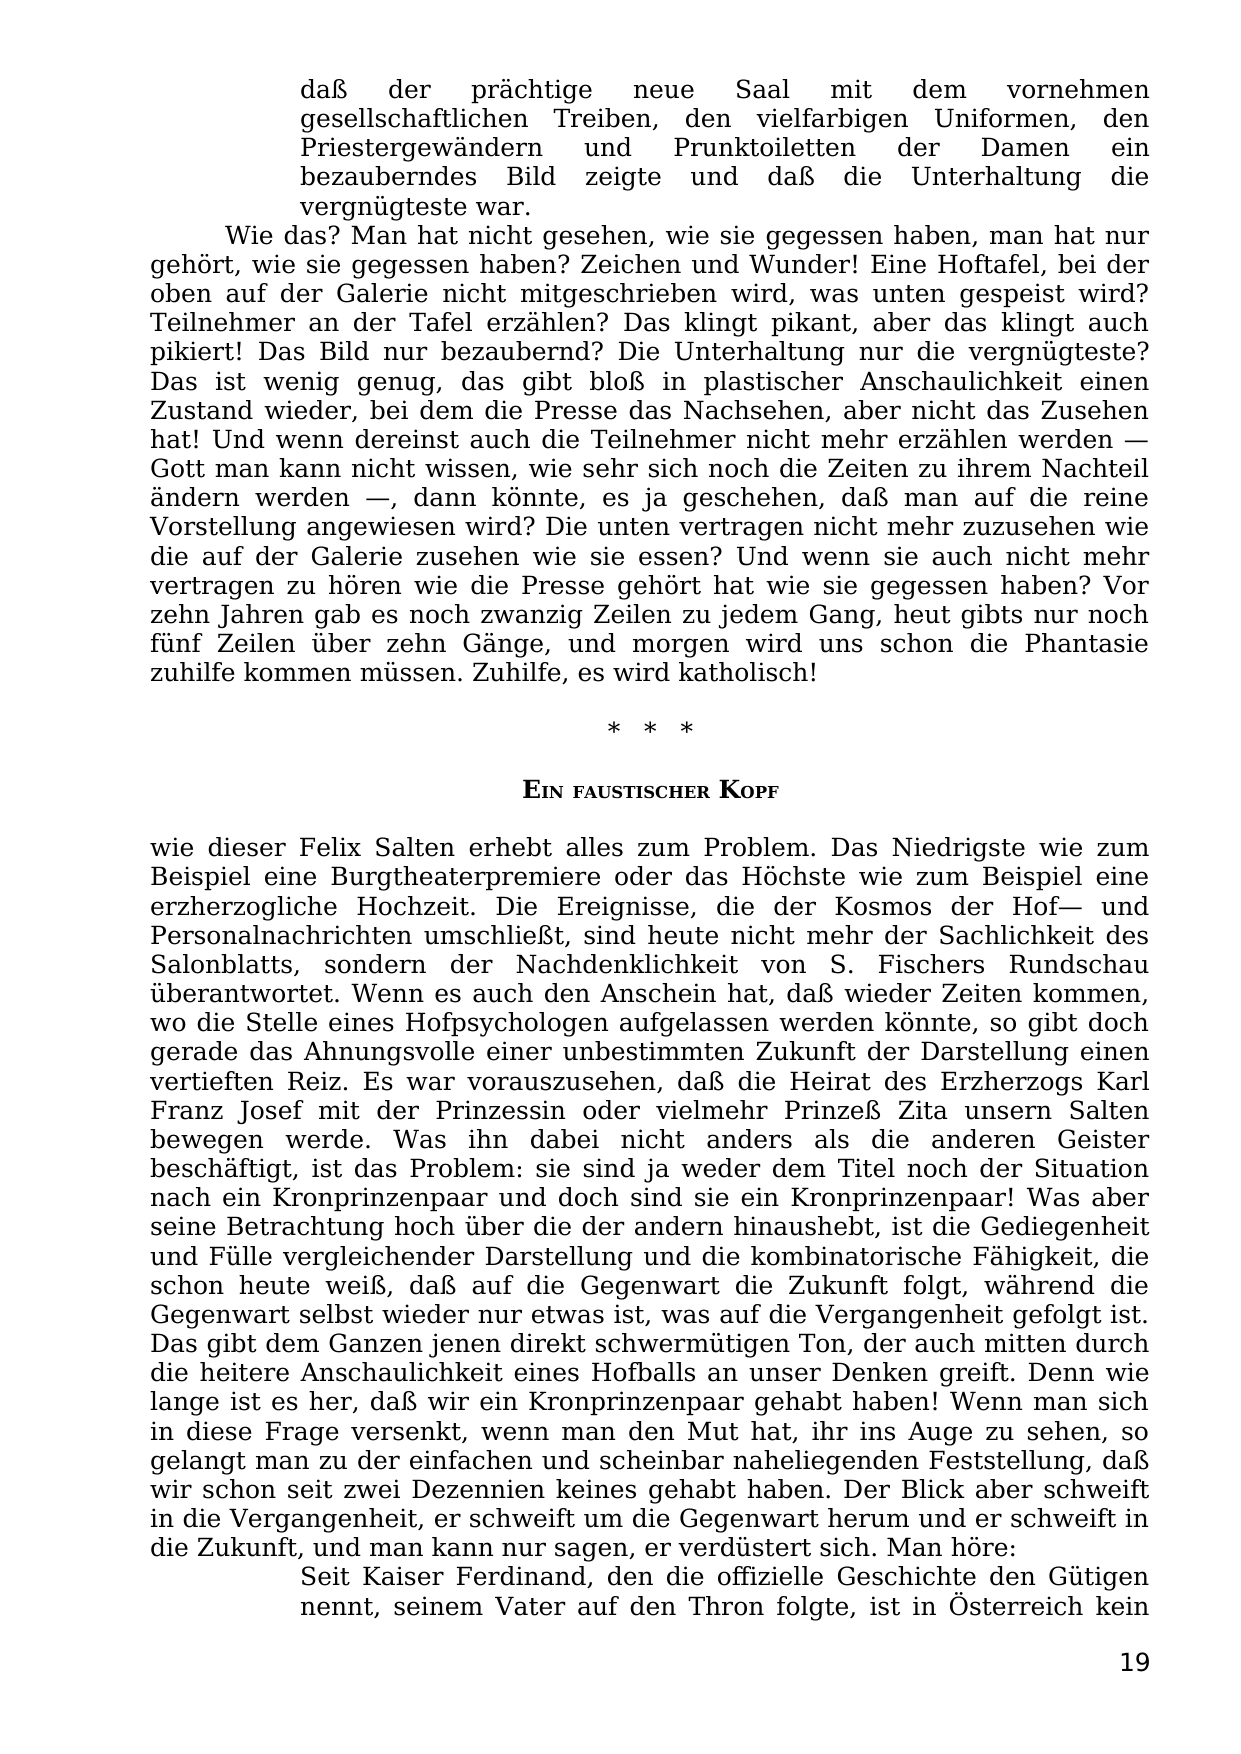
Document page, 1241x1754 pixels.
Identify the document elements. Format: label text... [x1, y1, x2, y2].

text Ein faustischer Kopf [150, 746, 1151, 804]
text daß der prächtige neue Saal mit dem vornehmen gesellschaftlichen Treiben, den vielfarbigen Uniformen, den Priestergewändern und Prunktoiletten der Damen ein bezauberndes Bild zeigte und daß die Unterhaltung die vergnügteste war. [300, 75, 1151, 221]
text * * * [150, 717, 1151, 746]
text Seit Kaiser Ferdinand, den die offizielle Geschichte den Gütigen nennt, seinem Vater auf den Thron folgte, ist in Österreich kein [300, 1562, 1151, 1621]
text Wie das? Man hat nicht gesehen, wie sie gegessen haben, man hat nur gehört, wie sie gegessen haben? Zeichen und Wunder! Eine Hoftafel, bei der oben auf der Galerie nicht mitgeschrieben wird, was unten gespeist wird? Teilnehmer an der Tafel erzählen? Das klingt pikant, aber das klingt auch pikiert! Das Bild nur bezaubernd? Die Unterhaltung nur die vergnügteste? Das ist wenig genug, das gibt bloß in plastischer Anschaulichkeit einen Zustand wieder, bei dem die Presse das Nachsehen, aber nicht das Zusehen hat! Und wenn dereinst auch die Teilnehmer nicht mehr erzählen werden — Gott man kann nicht wissen, wie sehr sich noch die Zeiten zu ihrem Nachteil ändern werden —, dann könnte, es ja geschehen, daß man auf die reine Vorstellung angewiesen wird? Die unten vertragen nicht mehr zuzusehen wie die auf der Galerie zusehen wie sie essen? Und wenn sie auch nicht mehr vertragen zu hören wie die Presse gehört hat wie sie gegessen haben? Vor zehn Jahren gab es noch zwanzig Zeilen zu jedem Gang, heut gibts nur noch fünf Zeilen über zehn Gänge, und morgen wird uns schon die Phantasie zuhilfe kommen müssen. Zuhilfe, es wird katholisch! [150, 221, 1151, 687]
text wie dieser Felix Salten erhebt alles zum Problem. Das Niedrigste wie zum Beispiel eine Burgtheaterpremiere oder das Höchste wie zum Beispiel eine erzherzogliche Hochzeit. Die Ereignisse, die der Kosmos der Hof— und Personalnachrichten umschließt, sind heute nicht mehr der Sachlichkeit des Salonblatts, sondern der Nachdenklichkeit von S. Fischers Rundschau überantwortet. Wenn es auch den Anschein hat, daß wieder Zeiten kommen, wo die Stelle eines Hofpsychologen aufgelassen werden könnte, so gibt doch gerade das Ahnungsvolle einer unbestimmten Zukunft der Darstellung einen vertieften Reiz. Es war vorauszusehen, daß die Heirat des Erzherzogs Karl Franz Josef mit der Prinzessin oder vielmehr Prinzeß Zita unsern Salten bewegen werde. Was ihn dabei nicht anders als die anderen Geister beschäftigt, ist das Problem: sie sind ja weder dem Titel noch der Situation nach ein Kronprinzenpaar und doch sind sie ein Kronprinzenpaar! Was aber seine Betrachtung hoch über die der andern hinaushebt, ist die Gediegenheit und Fülle vergleichender Darstellung und die kombinatorische Fähigkeit, die schon heute weiß, daß auf die Gegenwart die Zukunft folgt, während die Gegenwart selbst wieder nur etwas ist, was auf die Vergangenheit gefolgt ist. Das gibt dem Ganzen jenen direkt schwermütigen Ton, der auch mitten durch die heitere Anschaulichkeit eines Hofballs an unser Denken greift. Denn wie lange ist es her, daß wir ein Kronprinzenpaar gehabt haben! Wenn man sich in diese Frage versenkt, wenn man den Mut hat, ihr ins Auge zu sehen, so gelangt man zu der einfachen und scheinbar naheliegenden Feststellung, daß wir schon seit zwei Dezennien keines gehabt haben. Der Blick aber schweift in die Vergangenheit, er schweift um die Gegenwart herum und er schweift in die Zukunft, und man kann nur sagen, er verdüstert sich. Man höre: [150, 833, 1151, 1562]
